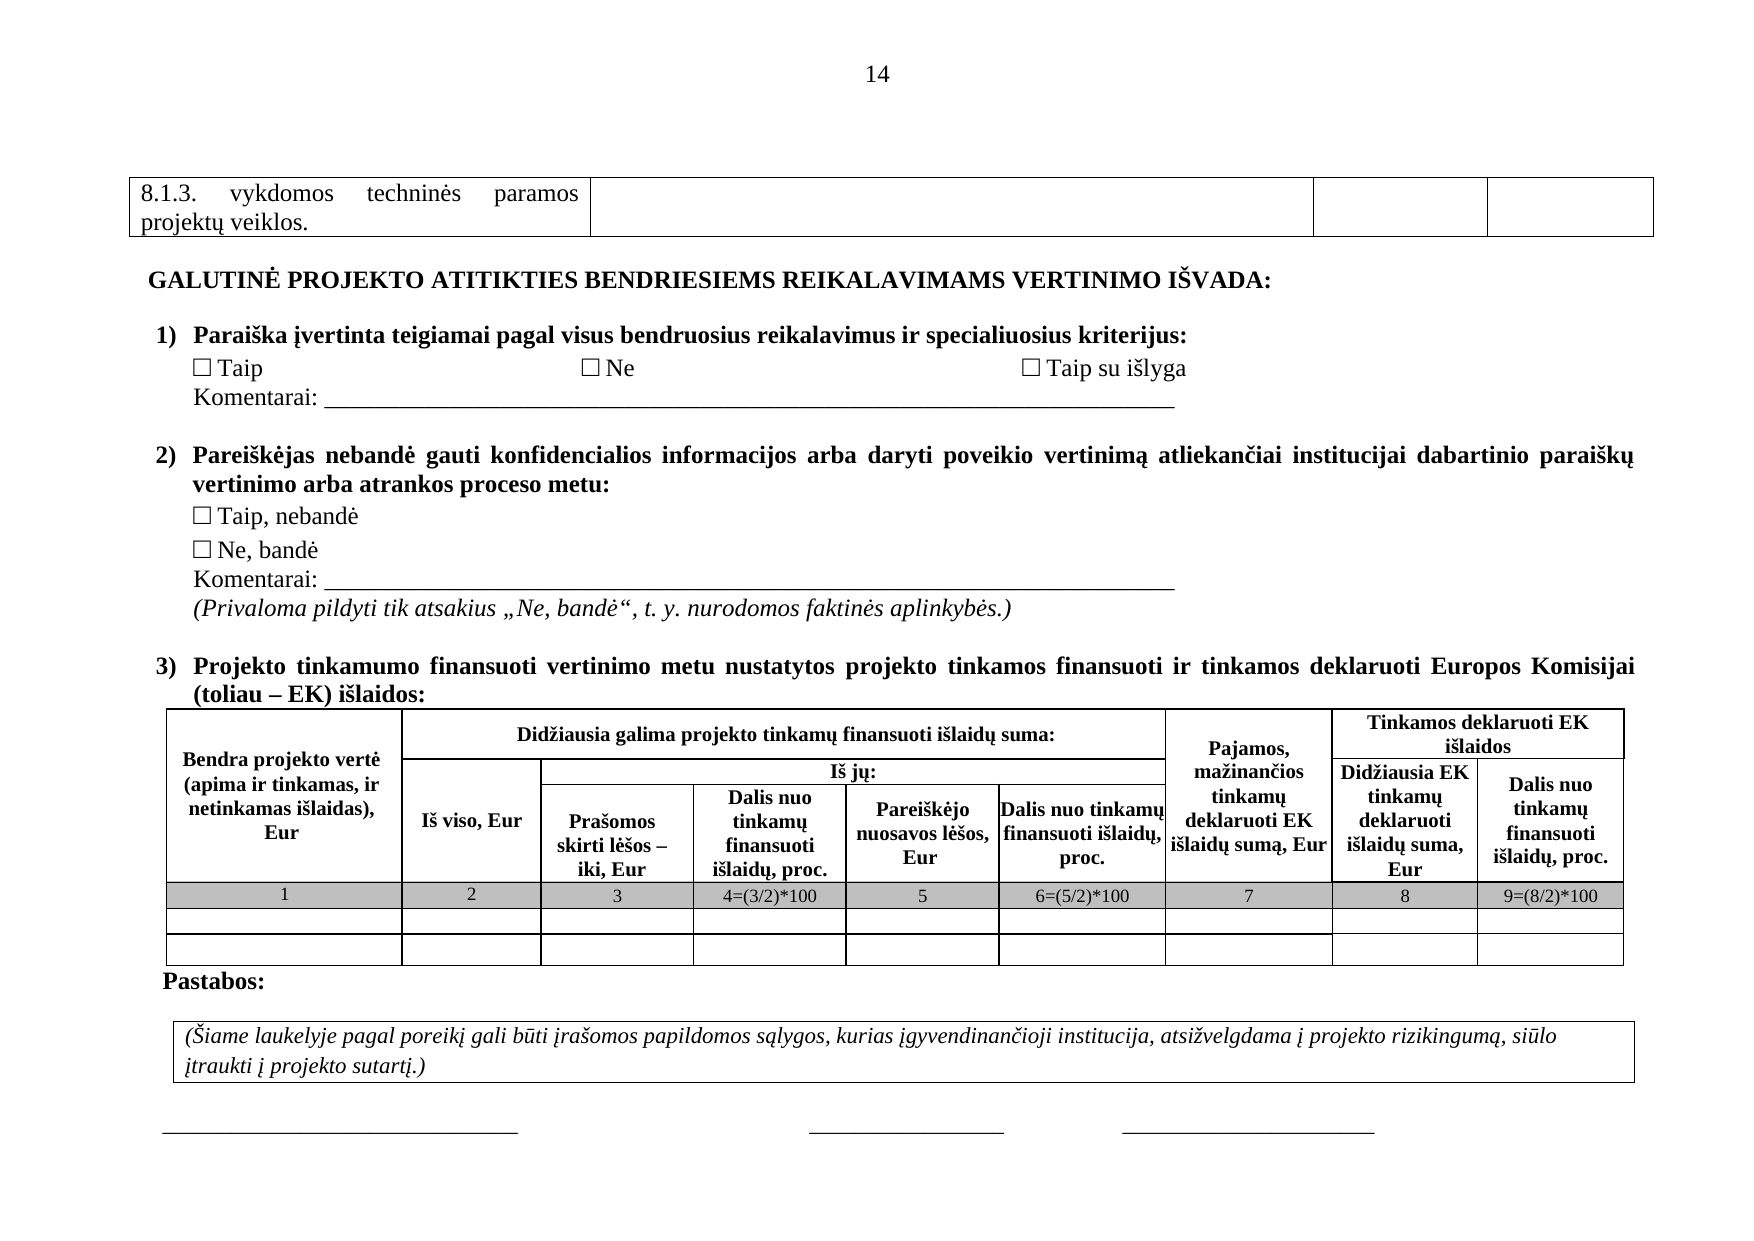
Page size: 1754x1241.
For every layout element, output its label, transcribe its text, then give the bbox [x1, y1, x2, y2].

table_header (Šiame laukelyje pagal poreikį gali būti įrašomos papildomos sąlygos, kurias įgyvendinančioji institucija, atsižvelgdama į projekto rizikingumą, siūlo įtraukti į projekto sutartį.) [174, 1022, 1634, 1082]
table_cell [1166, 935, 1332, 965]
text 2) Pareiškėjas nebandė gauti konfidencialios informacijos arba daryti poveikio vertinimą atliekančiai institucijai dabartinio paraiškų vertinimo arba atrankos proceso metu: [155, 440, 1636, 497]
table_cell [403, 935, 540, 965]
table_cell Dalis nuo tinkamų finansuoti išlaidų, proc. [694, 785, 845, 881]
table_cell Prašomos skirti lėšos – iki, Eur [542, 785, 693, 881]
table_cell [1478, 909, 1623, 933]
table_cell 3 [542, 883, 693, 908]
table_cell [1000, 909, 1165, 933]
table_cell [167, 909, 401, 933]
text □ Ne, bandė [193, 531, 1636, 564]
table_cell [542, 935, 693, 965]
text Komentarai: ____________________________________________________________________ [193, 382, 1636, 411]
table_cell [1333, 934, 1477, 965]
table_cell [1333, 909, 1477, 933]
table_cell 2 [403, 883, 540, 908]
table_cell [1000, 935, 1165, 965]
table_cell Dalis nuo tinkamų finansuoti išlaidų, proc. [1000, 785, 1165, 881]
table_cell Iš jų: [542, 760, 1165, 783]
text GALUTINĖ PROJEKTO ATITIKTIES BENDRIESIEMS REIKALAVIMAMS VERTINIMO IŠVADA: [118, 266, 1636, 294]
table_cell [542, 909, 693, 933]
table_cell 5 [847, 883, 998, 908]
table_cell 9=(8/2)*100 [1478, 883, 1623, 908]
table_header Didžiausia galima projekto tinkamų finansuoti išlaidų suma: [403, 710, 1165, 758]
table_cell Dalis nuo tinkamų finansuoti išlaidų, proc. [1478, 759, 1623, 881]
text □ Taip □ Ne □ Taip su išlyga [193, 349, 1636, 382]
text _______________________________ _________________ ______________________ [162, 1109, 1636, 1136]
table_cell 7 [1166, 883, 1332, 908]
table_cell [694, 909, 845, 933]
table_cell Iš viso, Eur [403, 760, 540, 881]
table_cell 1 [167, 883, 401, 908]
text □ Taip, nebandė [193, 497, 1636, 531]
table_cell [167, 935, 401, 965]
text Komentarai: ____________________________________________________________________ [193, 564, 1636, 593]
table_cell [694, 935, 845, 965]
table_cell 8 [1333, 883, 1477, 908]
table_cell [1166, 909, 1332, 933]
table_cell [403, 909, 540, 933]
table_header Tinkamos deklaruoti EK išlaidos [1333, 710, 1623, 758]
table_cell [591, 178, 1313, 236]
table_cell [1478, 934, 1623, 965]
table_header Pajamos, mažinančios tinkamų deklaruoti EK išlaidų sumą, Eur [1166, 710, 1331, 881]
table_cell 8.1.3. vykdomos techninės paramos projektų veiklos. [130, 178, 590, 236]
table_cell Didžiausia EK tinkamų deklaruoti išlaidų suma, Eur [1333, 759, 1477, 881]
text 3) Projekto tinkamumo finansuoti vertinimo metu nustatytos projekto tinkamos finansuoti ir tinkamos deklaruoti Europos Komisijai (toliau – EK) išlaidos: [156, 651, 1636, 708]
table_cell [847, 909, 998, 933]
table_cell [1314, 178, 1487, 236]
table_cell 4=(3/2)*100 [694, 883, 845, 908]
table_cell [847, 935, 998, 965]
table_cell Pareiškėjo nuosavos lėšos, Eur [847, 785, 998, 881]
text (Privaloma pildyti tik atsakius „Ne, bandė“, t. y. nurodomos faktinės aplinkybės.) [193, 593, 1636, 622]
text 1) Paraiška įvertinta teigiamai pagal visus bendruosius reikalavimus ir specialiuosius kriterijus: [156, 320, 1636, 349]
table_cell [1488, 178, 1653, 236]
table_header Bendra projekto vertė (apima ir tinkamas, ir netinkamas išlaidas), Eur [167, 710, 401, 881]
table_cell 6=(5/2)*100 [1000, 883, 1165, 908]
text Pastabos: [162, 966, 1636, 995]
